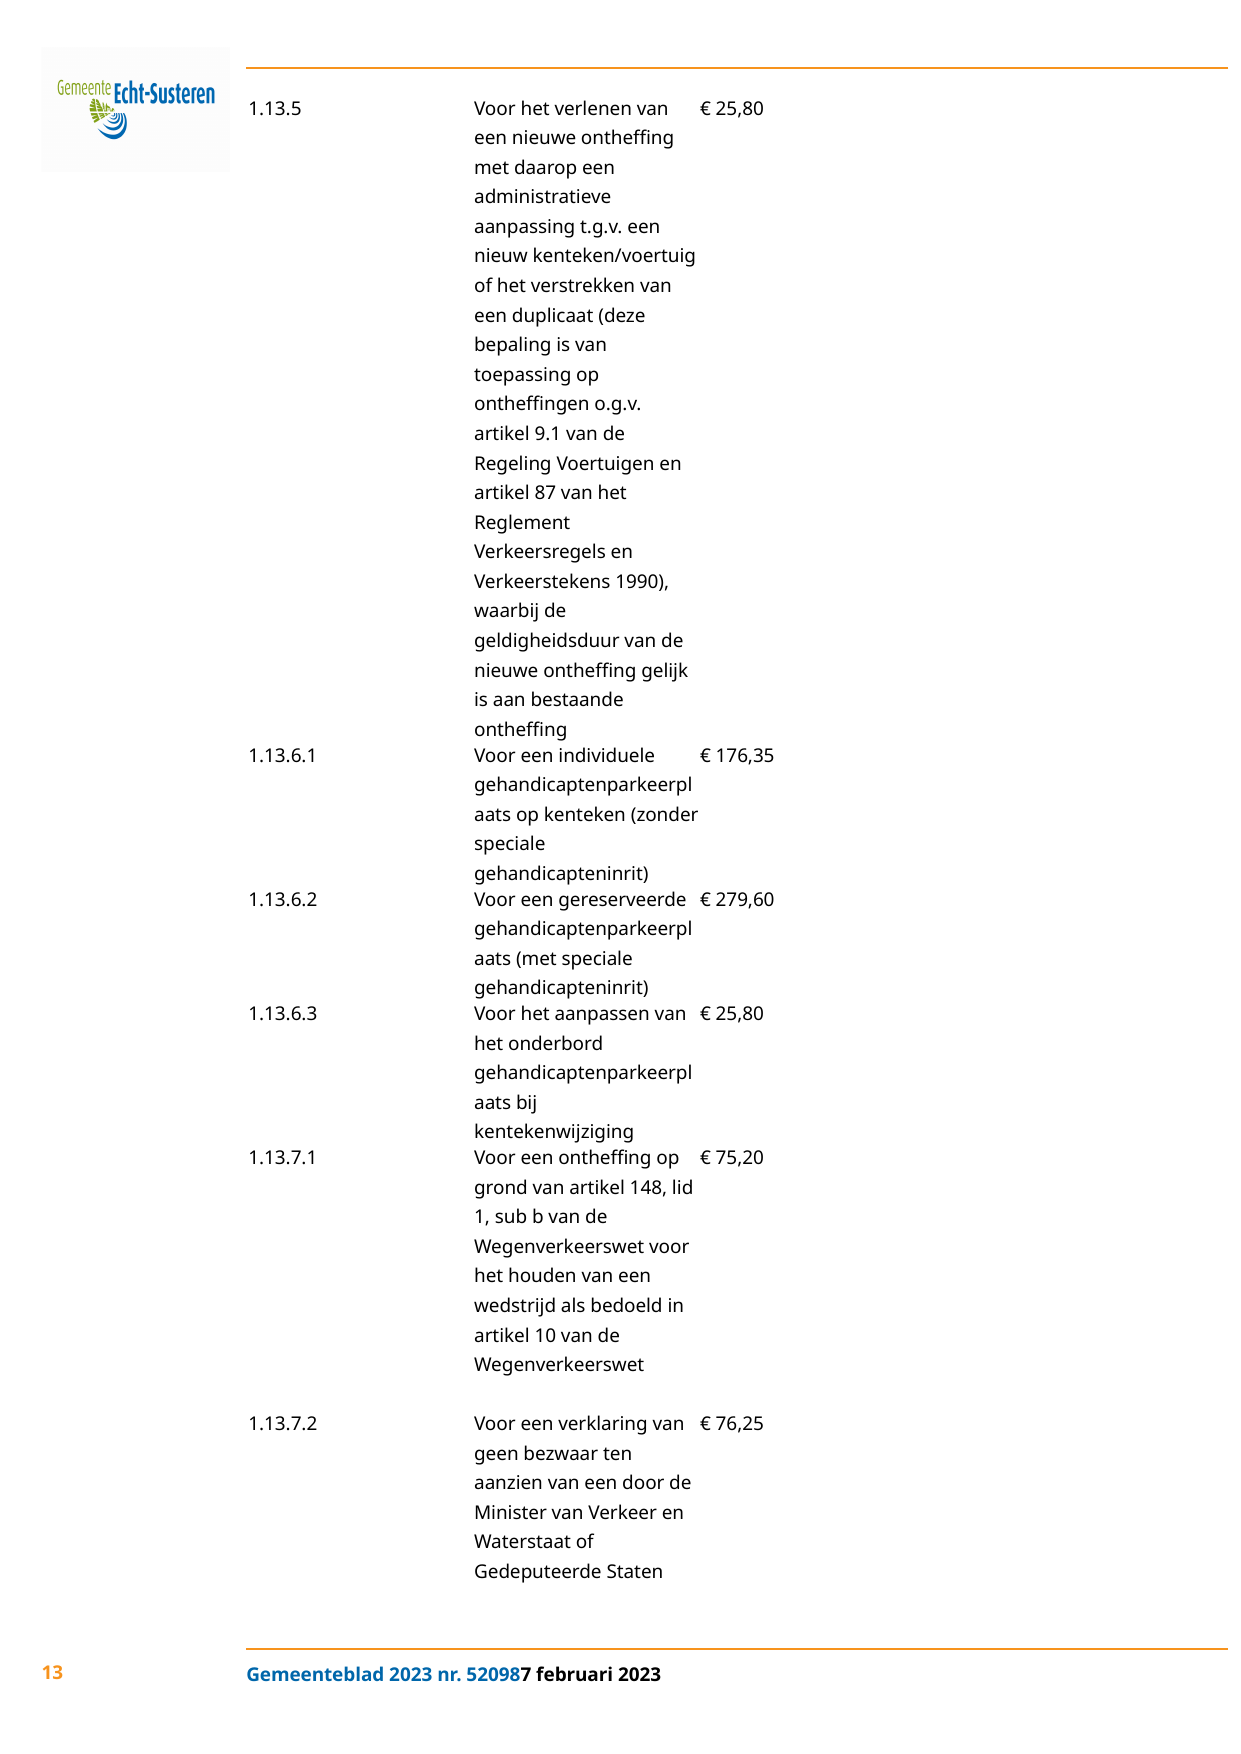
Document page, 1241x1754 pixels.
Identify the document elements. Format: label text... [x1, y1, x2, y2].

table_header Voor een verklaring van geen bezwaar ten aanzien van een door de Minister van Verkeer en Waterstaat of Gedeputeerde Staten [474, 1410, 700, 1584]
table_cell [926, 95, 1152, 742]
picture [41, 47, 231, 172]
table_cell Voor een ontheffing op grond van artikel 148, lid 1, sub b van de Wegenverkeerswet voor het houden van een wedstrijd als bedoeld in artikel 10 van de Wegenverkeerswet [474, 1144, 700, 1377]
table_header [926, 1410, 1152, 1584]
table_cell € 176,35 [700, 742, 926, 886]
table_cell [926, 742, 1152, 886]
table_cell 1.13.6.2 [248, 886, 474, 1000]
table_cell 1.13.5 [248, 95, 474, 742]
table_cell [926, 886, 1152, 1000]
table_cell Voor een gereserveerde gehandicaptenparkeerplaats (met speciale gehandicapteninrit) [474, 886, 700, 1000]
table_header € 76,25 [700, 1410, 926, 1584]
table_cell Voor een individuele gehandicaptenparkeerplaats op kenteken (zonder speciale gehandicapteninrit) [474, 742, 700, 886]
table_cell [926, 1000, 1152, 1144]
table_cell Voor het aanpassen van het onderbord gehandicaptenparkeerplaats bij kentekenwijziging [474, 1000, 700, 1144]
table_cell € 25,80 [700, 1000, 926, 1144]
table_cell [926, 1144, 1152, 1377]
table_header 1.13.7.2 [248, 1410, 474, 1584]
table_cell € 75,20 [700, 1144, 926, 1377]
table_cell 1.13.6.3 [248, 1000, 474, 1144]
table_cell € 279,60 [700, 886, 926, 1000]
table_cell 1.13.7.1 [248, 1144, 474, 1377]
table_cell 1.13.6.1 [248, 742, 474, 886]
table_cell Voor het verlenen van een nieuwe ontheffing met daarop een administratieve aanpassing t.g.v. een nieuw kenteken/voertuig of het verstrekken van een duplicaat (deze bepaling is van toepassing op ontheffingen o.g.v. artikel 9.1 van de Regeling Voertuigen en artikel 87 van het Reglement Verkeersregels en Verkeerstekens 1990), waarbij de geldigheidsduur van de nieuwe ontheffing gelijk is aan bestaande ontheffing [474, 95, 700, 742]
table_cell € 25,80 [700, 95, 926, 742]
